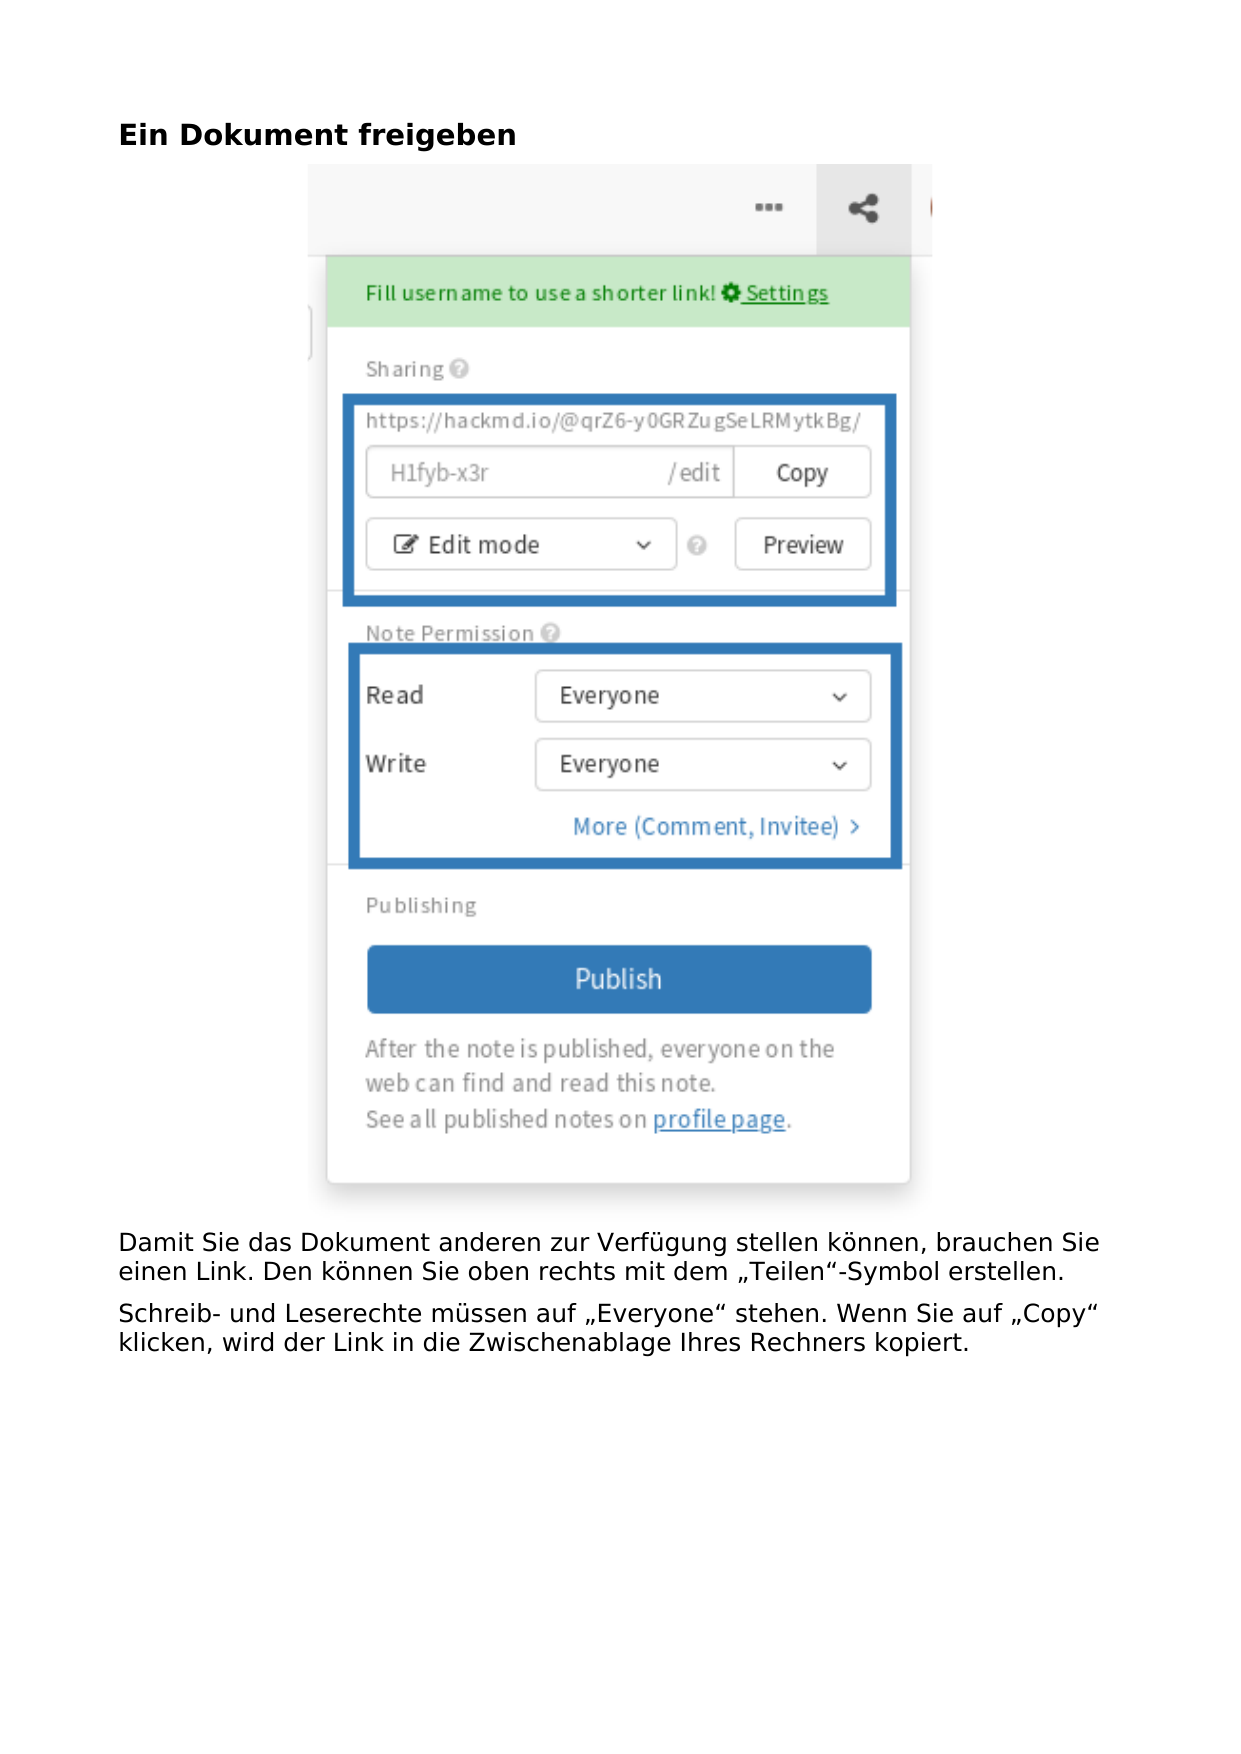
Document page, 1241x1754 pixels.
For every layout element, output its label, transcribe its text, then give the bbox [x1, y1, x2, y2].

text Damit Sie das Dokument anderen zur Verfügung stellen können, brauchen Sie einen Link. Den können Sie oben rechts mit dem „Teilen“-Symbol erstellen. [118, 164, 1122, 1287]
text Schreib- und Leserechte müssen auf „Everyone“ stehen. Wenn Sie auf „Copy“ klicken, wird der Link in die Zwischenablage Ihres Rechners kopiert. [118, 1299, 1122, 1358]
subtitle Ein Dokument freigeben [118, 118, 1122, 152]
picture [307, 164, 933, 1229]
